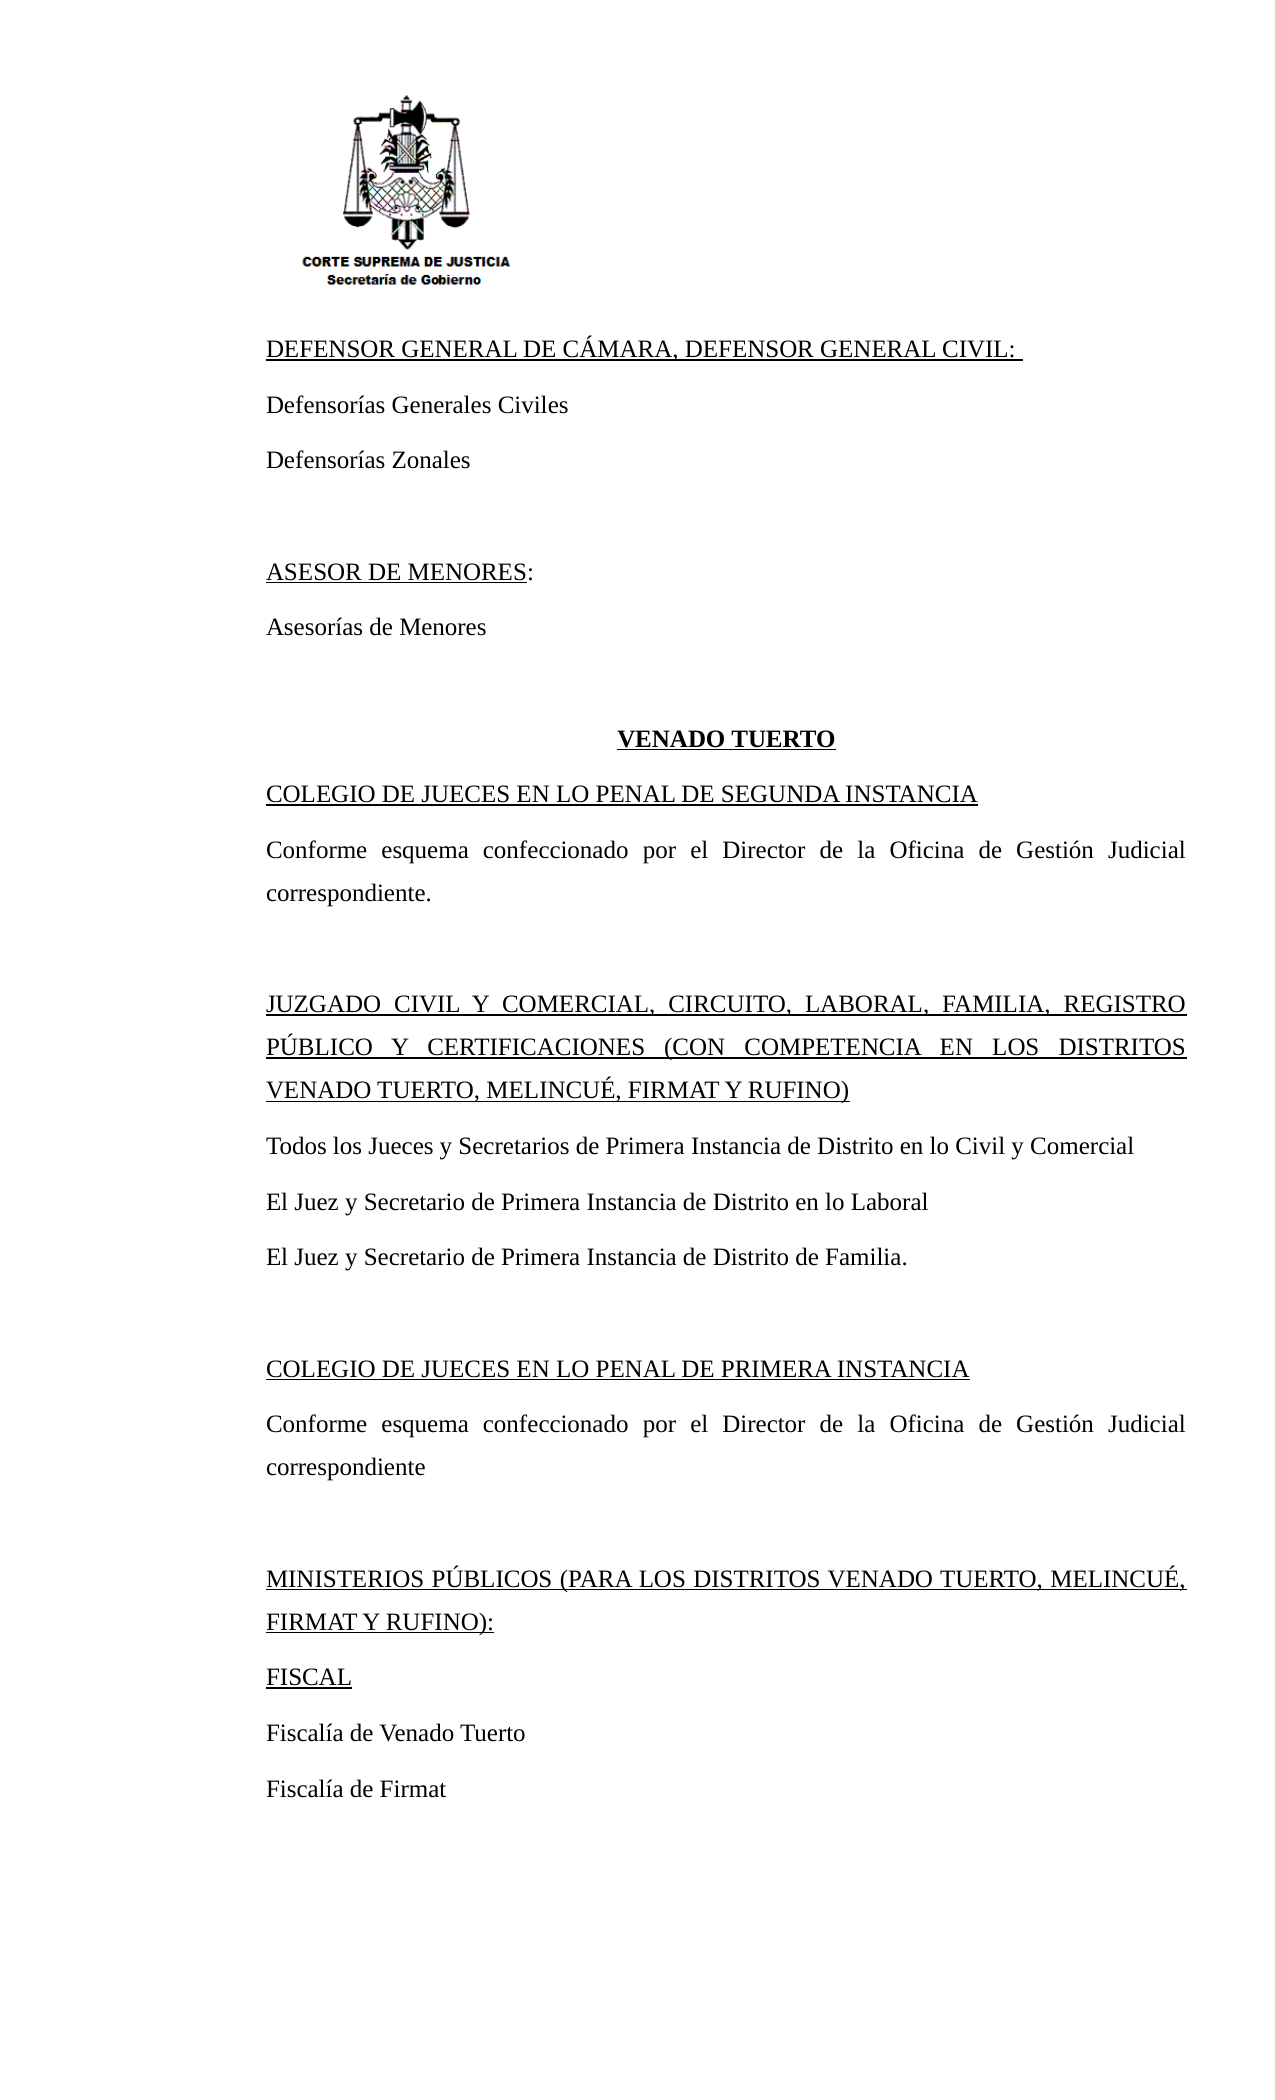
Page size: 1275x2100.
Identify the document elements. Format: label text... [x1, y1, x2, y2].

text El Juez y Secretario de Primera Instancia de Distrito de Familia. [266, 1242, 1186, 1271]
text ASESOR DE MENORES: [266, 557, 1186, 586]
text PÚBLICO Y CERTIFICACIONES (CON COMPETENCIA EN LOS DISTRITOS [266, 1016, 1186, 1057]
text Conforme esquema confeccionado por el Director de la Oficina de Gestión Judicial correspondiente [266, 1409, 1186, 1481]
text VENADO TUERTO, MELINCUÉ, FIRMAT Y RUFINO) [266, 1059, 1186, 1104]
text MINISTERIOS PÚBLICOS (PARA LOS DISTRITOS VENADO TUERTO, MELINCUÉ, [266, 1564, 1186, 1589]
text COLEGIO DE JUECES EN LO PENAL DE SEGUNDA INSTANCIA [266, 779, 1186, 808]
text VENADO TUERTO [266, 724, 1186, 752]
text DEFENSOR GENERAL DE CÁMARA, DEFENSOR GENERAL CIVIL: [266, 334, 1186, 363]
text FISCAL [266, 1662, 1186, 1691]
text JUZGADO CIVIL Y COMERCIAL, CIRCUITO, LABORAL, FAMILIA, REGISTRO [266, 989, 1186, 1014]
text Fiscalía de Firmat [266, 1774, 1186, 1802]
text Defensorías Zonales [266, 446, 1186, 474]
text Asesorías de Menores [266, 612, 1186, 641]
text Defensorías Generales Civiles [266, 390, 1186, 419]
text Fiscalía de Venado Tuerto [266, 1718, 1186, 1747]
text COLEGIO DE JUECES EN LO PENAL DE PRIMERA INSTANCIA [266, 1354, 1186, 1382]
text Conforme esquema confeccionado por el Director de la Oficina de Gestión Judicial correspondiente. [266, 835, 1186, 907]
text El Juez y Secretario de Primera Instancia de Distrito en lo Laboral [266, 1187, 1186, 1216]
text Todos los Jueces y Secretarios de Primera Instancia de Distrito en lo Civil y Comercial [266, 1131, 1186, 1160]
text FIRMAT Y RUFINO): [266, 1590, 1186, 1636]
